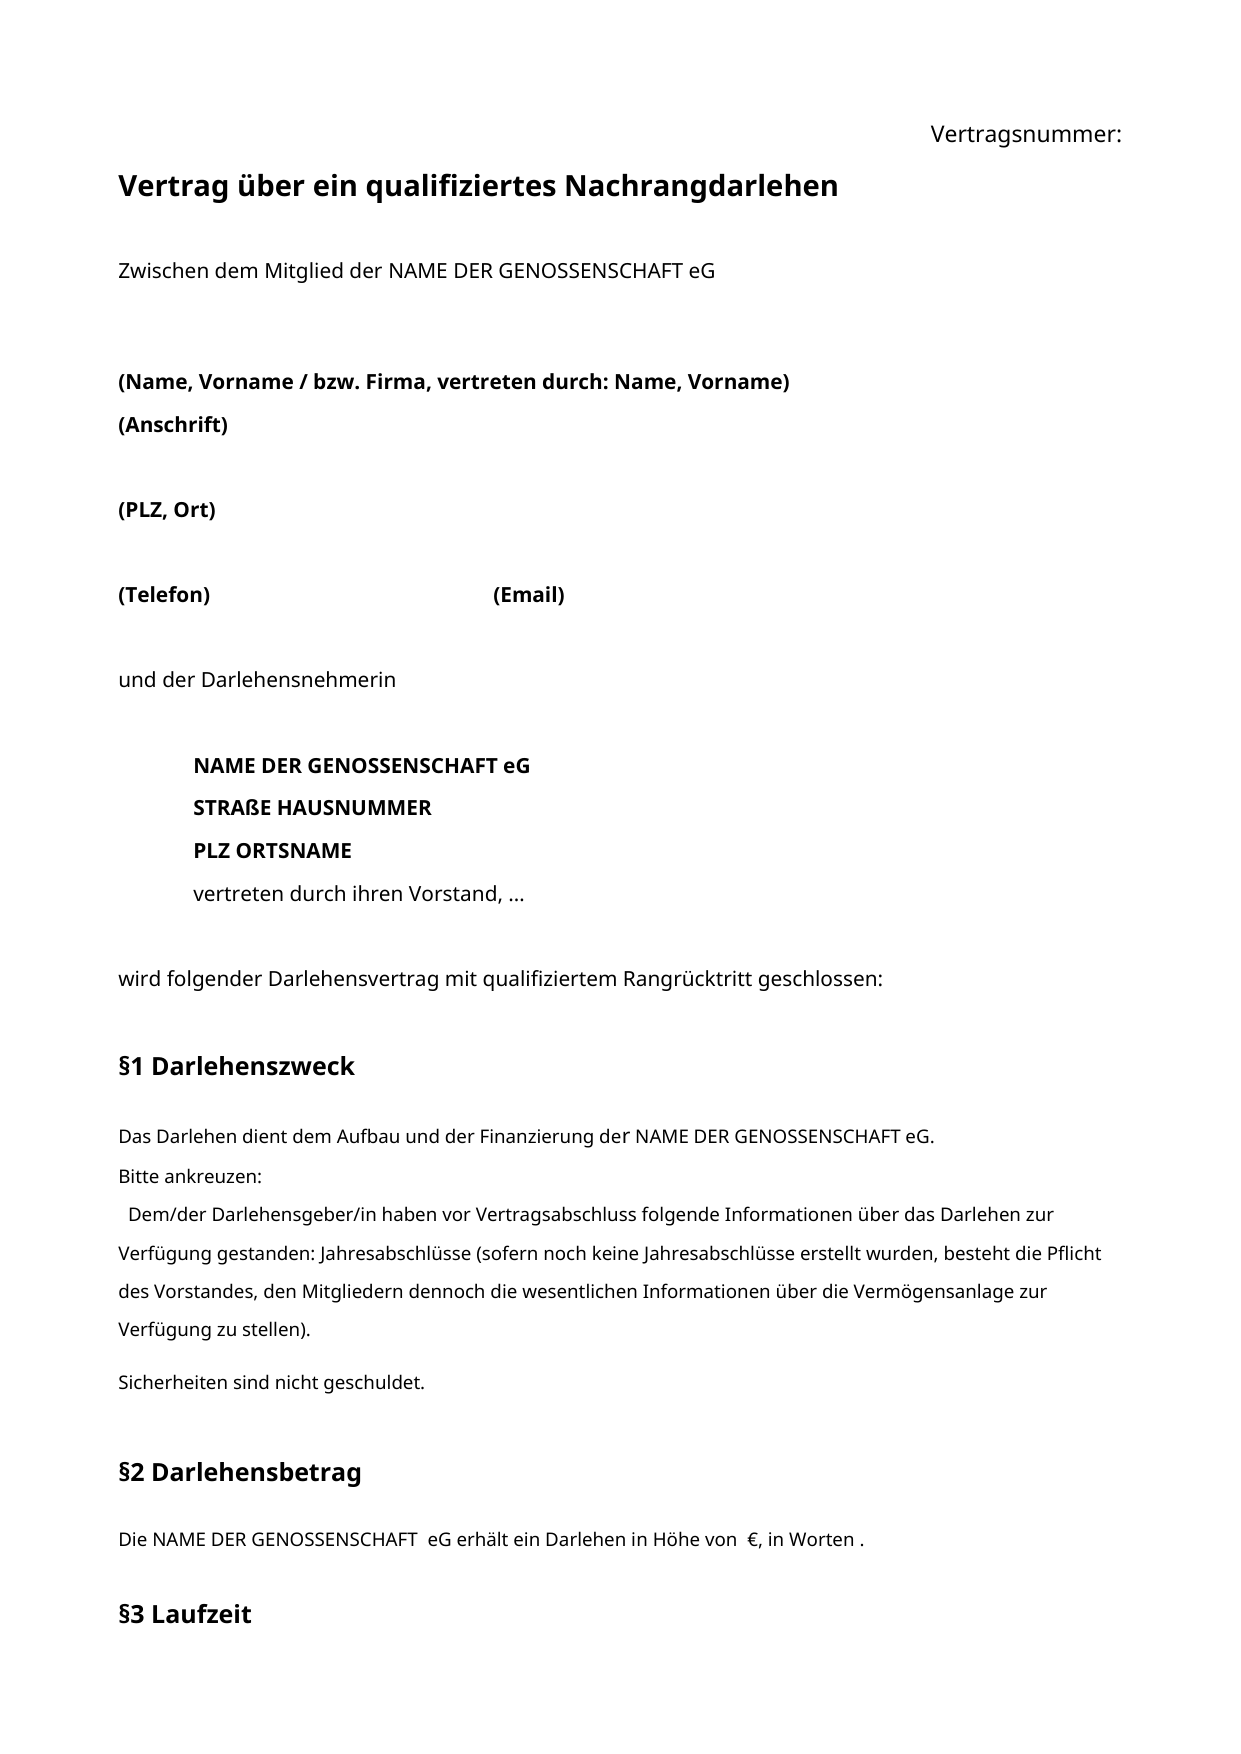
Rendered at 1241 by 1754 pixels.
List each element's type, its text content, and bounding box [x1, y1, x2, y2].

text (Telefon) (Email) [118, 580, 1122, 609]
text (Anschrift) [118, 410, 1122, 438]
text §1 Darlehenszweck [118, 1049, 1122, 1083]
text (PLZ, Ort) [118, 495, 1122, 524]
text Sicherheiten sind nicht geschuldet. [118, 1369, 1111, 1395]
text §2 Darlehensbetrag [118, 1454, 1122, 1488]
text §3 Laufzeit [118, 1597, 1122, 1631]
text NAME DER GENOSSENSCHAFT eG [118, 751, 1122, 779]
text PLZ ORTSNAME vertreten durch ihren Vorstand, … [118, 836, 1122, 907]
text Zwischen dem Mitglied der NAME DER GENOSSENSCHAFT eG [118, 256, 1122, 285]
text wird folgender Darlehensvertrag mit qualifiziertem Rangrücktritt geschlossen: [118, 964, 1122, 992]
text Dem/der Darlehensgeber/in haben vor Vertragsabschluss folgende Informationen über das Darlehen zur Verfügung gestanden: Jahresabschlüsse (sofern noch keine Jahresabschlüsse erstellt wurden, besteht die Pflicht des Vorstandes, den Mitgliedern dennoch die wesentlichen Informationen über die Vermögensanlage zur Verfügung zu stellen). [118, 1202, 1111, 1342]
text Das Darlehen dient dem Aufbau und der Finanzierung der NAME DER GENOSSENSCHAFT eG. [118, 1121, 1122, 1149]
text Vertrag über ein qualifiziertes Nachrangdarlehen [118, 165, 1122, 205]
text Die NAME DER GENOSSENSCHAFT eG erhält ein Darlehen in Höhe von €, in Worten . [118, 1526, 1122, 1552]
text (Name, Vorname / bzw. Firma, vertreten durch: Name, Vorname) [118, 367, 1122, 396]
text Bitte ankreuzen: [118, 1163, 1122, 1189]
text und der Darlehensnehmerin [118, 666, 1122, 694]
text STRAßE HAUSNUMMER [118, 793, 1122, 822]
text Vertragsnummer: [118, 118, 1122, 149]
